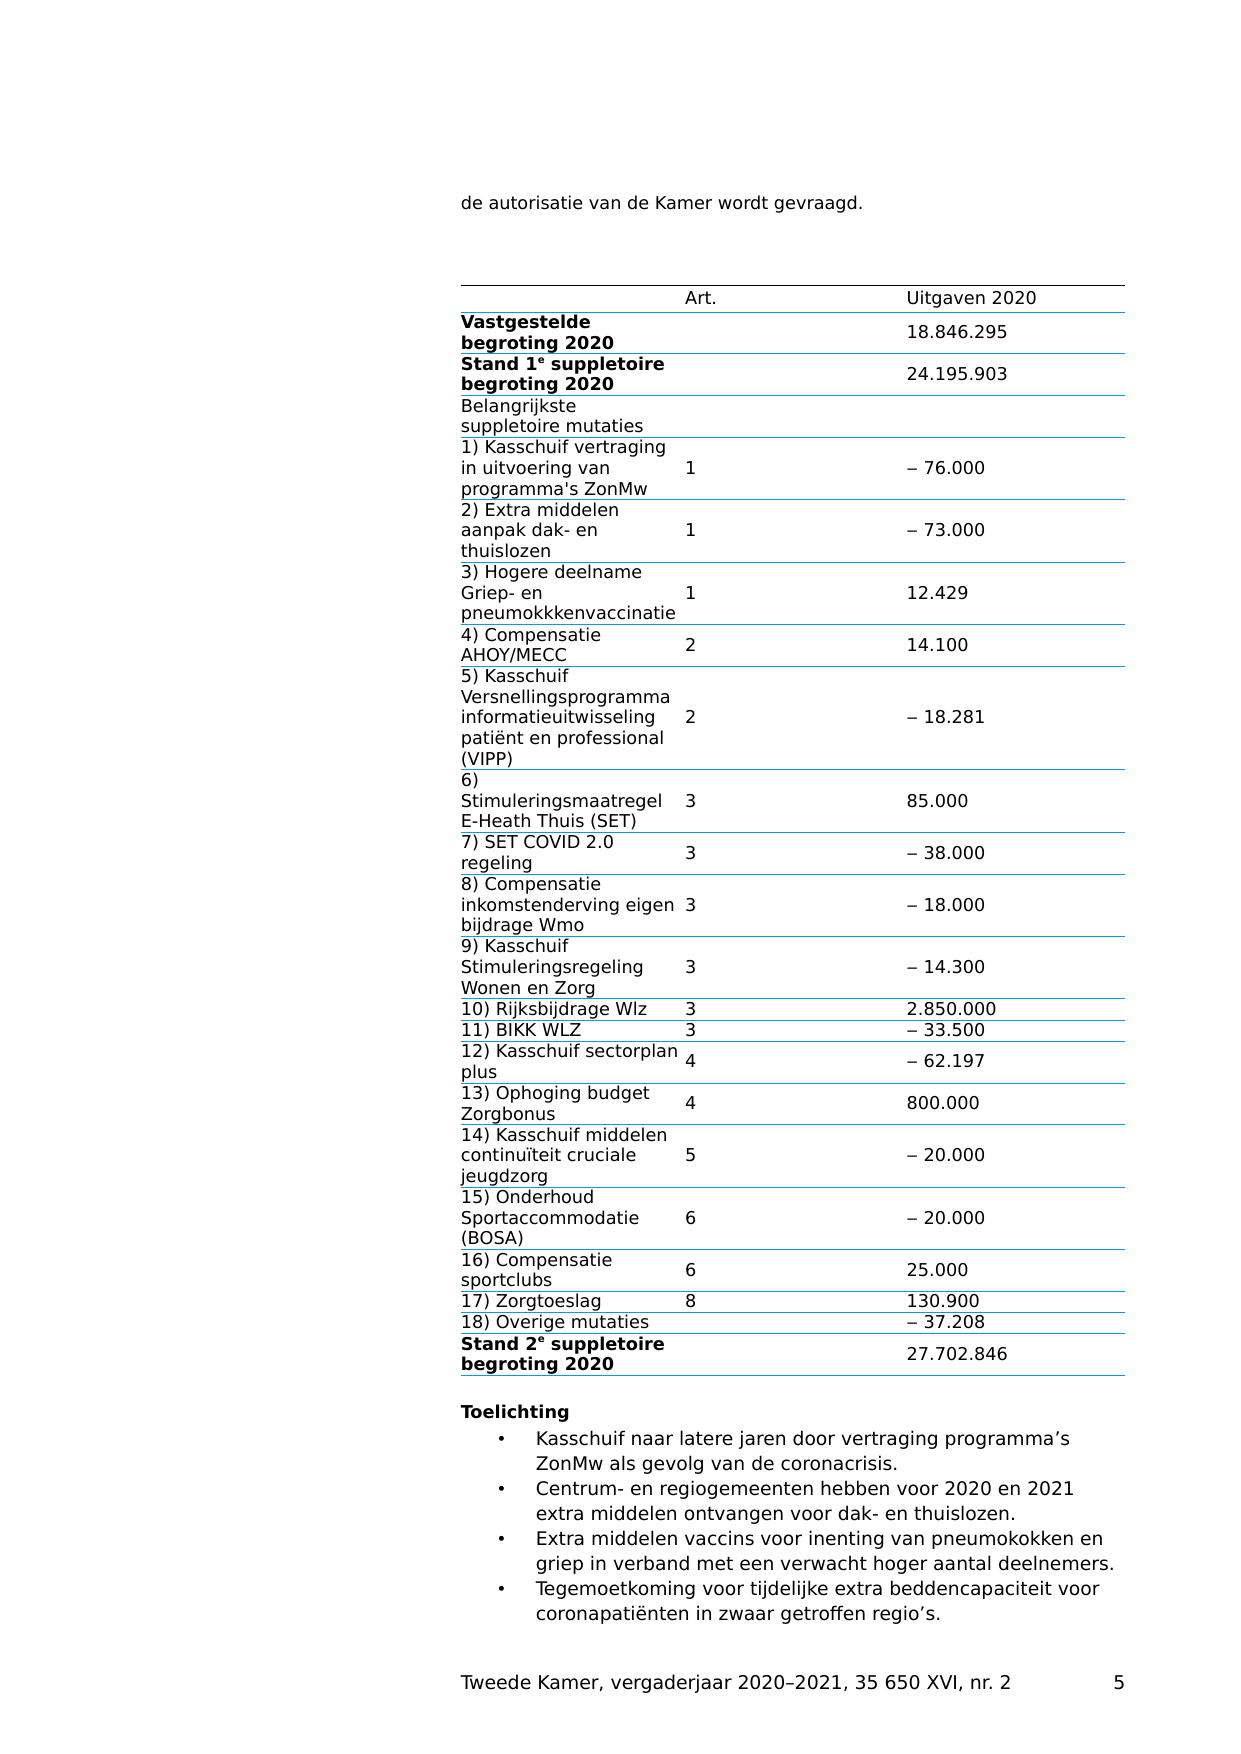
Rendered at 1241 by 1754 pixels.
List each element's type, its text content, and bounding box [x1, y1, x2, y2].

table_cell 24.195.903 [904, 354, 1125, 395]
table_cell Stand 1e suppletoire begroting 2020 [461, 354, 682, 395]
table_cell Stand 2e suppletoire begroting 2020 [461, 1334, 682, 1375]
table_cell 8) Compensatie inkomstenderving eigen bijdrage Wmo [461, 875, 682, 936]
table_cell Vastgestelde begroting 2020 [461, 313, 682, 353]
table_cell 7) SET COVID 2.0 regeling [461, 833, 682, 873]
table_cell 2) Extra middelen aanpak dak- en thuislozen [461, 500, 682, 562]
list Centrum- en regiogemeenten hebben voor 2020 en 2021 extra middelen ontvangen voor dak- en thuislozen. [498, 1475, 1125, 1525]
table_cell [682, 313, 903, 353]
table_cell 8 [682, 1292, 903, 1312]
list Kasschuif naar latere jaren door vertraging programma’s ZonMw als gevolg van de coronacrisis. [498, 1425, 1125, 1475]
table_cell Art. [682, 286, 903, 311]
table_cell 4 [682, 1042, 903, 1082]
list Tegemoetkoming voor tijdelijke extra beddencapaciteit voor coronapatiënten in zwaar getroffen regio’s. [498, 1575, 1125, 1625]
table_cell 6) Stimuleringsmaatregel E-Heath Thuis (SET) [461, 770, 682, 832]
table_cell ‒ 73.000 [904, 500, 1125, 562]
table_cell 3) Hogere deelname Griep- en pneumokkkenvaccinatie [461, 563, 682, 624]
table_cell 15) Onderhoud Sportaccommodatie (BOSA) [461, 1188, 682, 1249]
table_cell 3 [682, 833, 903, 873]
table_cell 2 [682, 667, 903, 769]
table_cell ‒ 33.500 [904, 1021, 1125, 1041]
table_cell 6 [682, 1250, 903, 1291]
table_cell ‒ 20.000 [904, 1125, 1125, 1187]
table_cell 14.100 [904, 625, 1125, 666]
table_cell 1 [682, 563, 903, 624]
table_cell 17) Zorgtoeslag [461, 1292, 682, 1312]
table_cell ‒ 20.000 [904, 1188, 1125, 1249]
table_cell Belangrijkste suppletoire mutaties [461, 396, 682, 437]
table_cell 16) Compensatie sportclubs [461, 1250, 682, 1291]
table_cell ‒ 18.000 [904, 875, 1125, 936]
table_cell [682, 354, 903, 395]
table_cell 5) Kasschuif Versnellingsprogramma informatieuitwisseling patiënt en professional (VIPP) [461, 667, 682, 769]
table_cell [682, 1313, 903, 1333]
table_cell [682, 1334, 903, 1375]
table_cell 18) Overige mutaties [461, 1313, 682, 1333]
text de autorisatie van de Kamer wordt gevraagd. [461, 191, 1125, 214]
table_header Tabel 2 Belangrijkste suppletoire uitgavenmutaties 2020 (Tweede suppletoire begroting) (Bedragen x € 1.000) [461, 237, 1125, 284]
table_cell 6 [682, 1188, 903, 1249]
table_cell 25.000 [904, 1250, 1125, 1291]
table_cell ‒ 38.000 [904, 833, 1125, 873]
table_cell Uitgaven 2020 [904, 286, 1125, 311]
table_cell 4 [682, 1084, 903, 1124]
table_cell 12) Kasschuif sectorplan plus [461, 1042, 682, 1082]
table_cell 130.900 [904, 1292, 1125, 1312]
table_cell ‒ 37.208 [904, 1313, 1125, 1333]
table_cell 85.000 [904, 770, 1125, 832]
table_cell 3 [682, 999, 903, 1019]
table_cell 5 [682, 1125, 903, 1187]
table_cell 4) Compensatie AHOY/MECC [461, 625, 682, 666]
table_cell 9) Kasschuif Stimuleringsregeling Wonen en Zorg [461, 937, 682, 998]
table_cell 1 [682, 500, 903, 562]
table_cell 3 [682, 1021, 903, 1041]
table_cell 800.000 [904, 1084, 1125, 1124]
table_cell 3 [682, 770, 903, 832]
table_cell 2 [682, 625, 903, 666]
list Extra middelen vaccins voor inenting van pneumokokken en griep in verband met een verwacht hoger aantal deelnemers. [498, 1525, 1125, 1575]
table_cell 27.702.846 [904, 1334, 1125, 1375]
table_cell 1) Kasschuif vertraging in uitvoering van programma's ZonMw [461, 438, 682, 499]
table_cell 12.429 [904, 563, 1125, 624]
table_cell 18.846.295 [904, 313, 1125, 353]
table_cell 13) Ophoging budget Zorgbonus [461, 1084, 682, 1124]
table_cell 14) Kasschuif middelen continuïteit cruciale jeugdzorg [461, 1125, 682, 1187]
table_cell 2.850.000 [904, 999, 1125, 1019]
table_cell 3 [682, 875, 903, 936]
table_cell 11) BIKK WLZ [461, 1021, 682, 1041]
table_cell [904, 396, 1125, 437]
table_cell ‒ 14.300 [904, 937, 1125, 998]
text Toelichting [461, 1400, 1125, 1423]
table_cell ‒ 62.197 [904, 1042, 1125, 1082]
table_cell ‒ 18.281 [904, 667, 1125, 769]
table_cell [461, 286, 682, 311]
table_cell 1 [682, 438, 903, 499]
table_cell ‒ 76.000 [904, 438, 1125, 499]
table_cell 10) Rijksbijdrage Wlz [461, 999, 682, 1019]
table_cell 3 [682, 937, 903, 998]
table_cell [682, 396, 903, 437]
